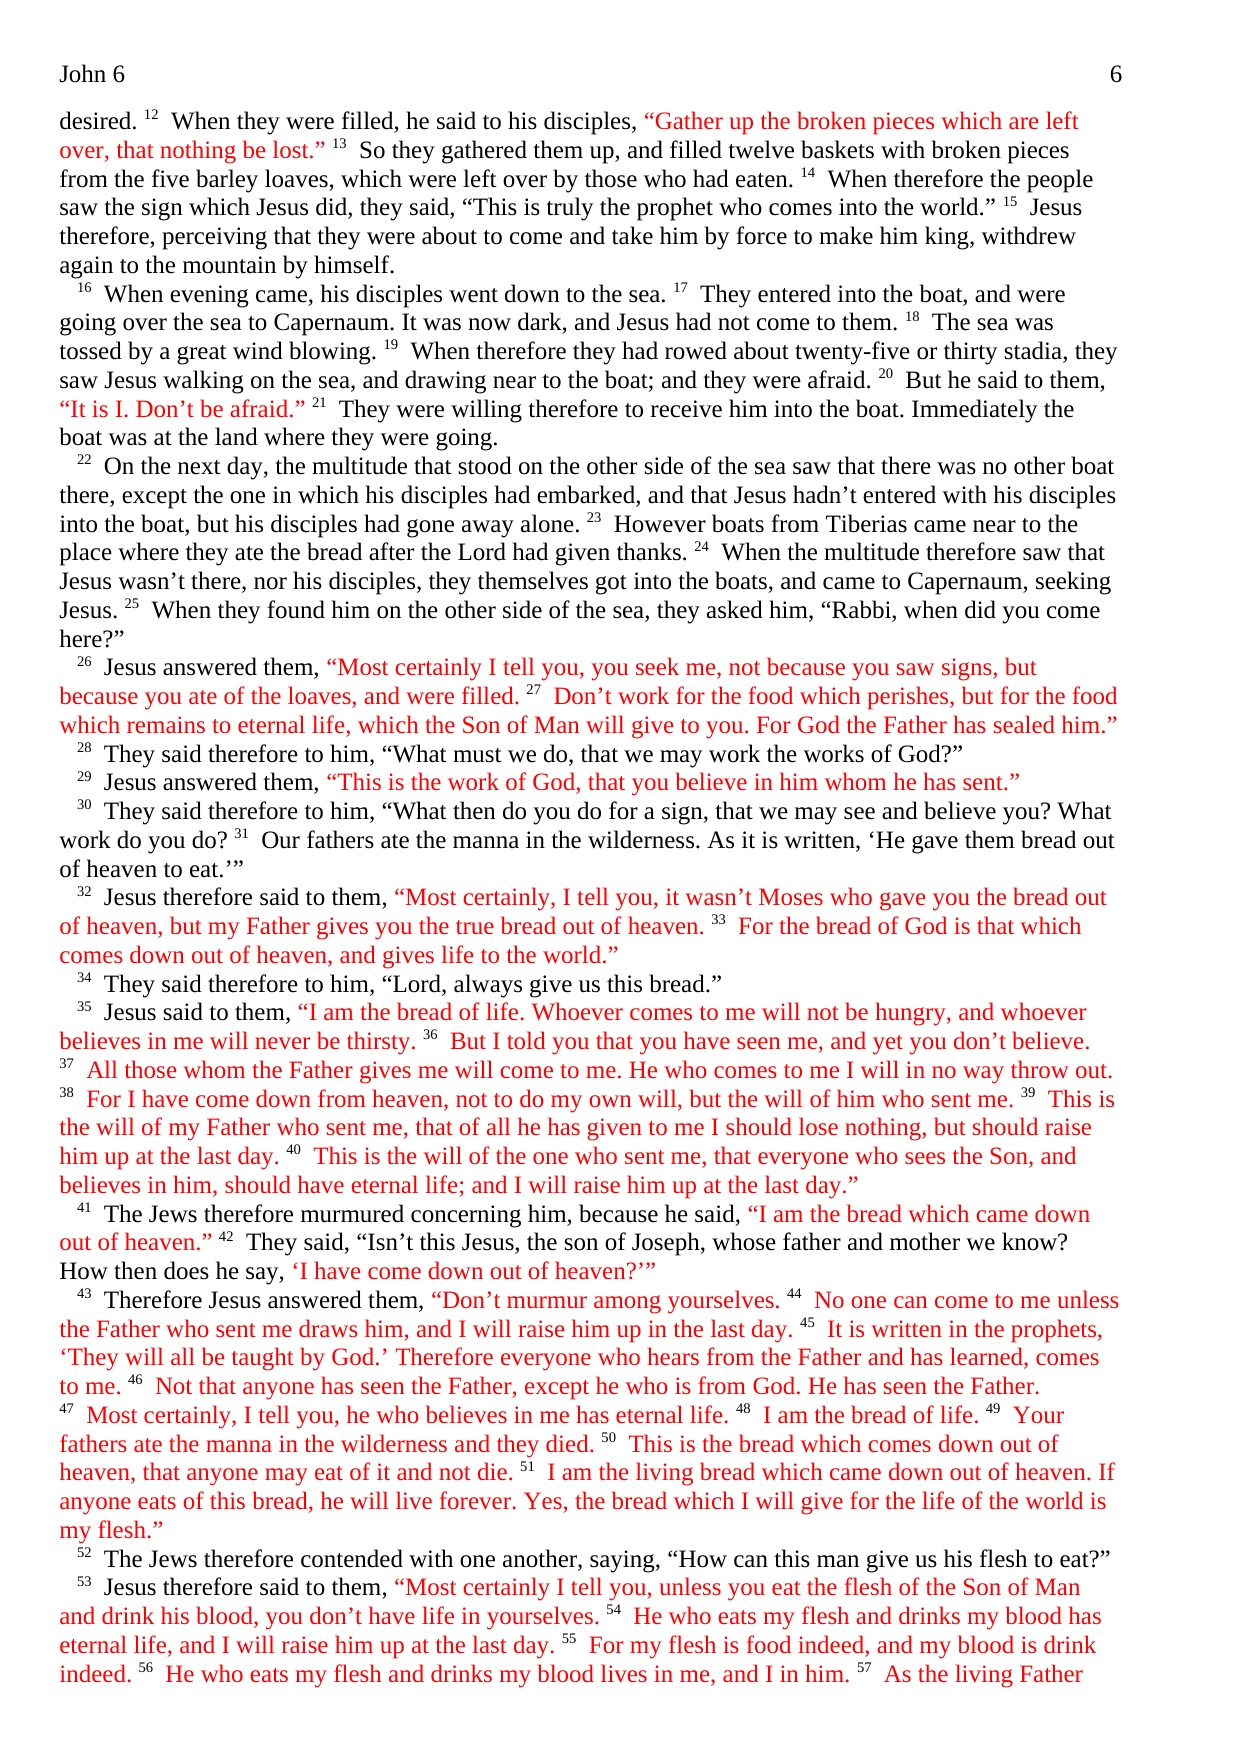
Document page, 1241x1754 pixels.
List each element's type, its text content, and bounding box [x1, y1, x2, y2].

text 52 The Jews therefore contended with one another, saying, “How can this man give us his flesh to eat?” [59, 1544, 1122, 1572]
text 30 They said therefore to him, “What then do you do for a sign, that we may see and believe you? What work do you do? 31 Our fathers ate the manna in the wilderness. As it is written, ‘He gave them bread out of heaven to eat.’” [59, 796, 1122, 882]
text 29 Jesus answered them, “This is the work of God, that you believe in him whom he has sent.” [59, 767, 1122, 796]
text desired. 12 When they were filled, he said to his disciples, “Gather up the broken pieces which are left over, that nothing be lost.” 13 So they gathered them up, and filled twelve baskets with broken pieces from the five barley loaves, which were left over by those who had eaten. 14 When therefore the people saw the sign which Jesus did, they said, “This is truly the prophet who comes into the world.” 15 Jesus therefore, perceiving that they were about to come and take him by force to make him king, withdrew again to the mountain by himself. [59, 106, 1122, 279]
text 28 They said therefore to him, “What must we do, that we may work the works of God?” [59, 739, 1122, 767]
text 32 Jesus therefore said to them, “Most certainly, I tell you, it wasn’t Moses who gave you the bread out of heaven, but my Father gives you the true bread out of heaven. 33 For the bread of God is that which comes down out of heaven, and gives life to the world.” [59, 882, 1122, 969]
text 26 Jesus answered them, “Most certainly I tell you, you seek me, not because you saw signs, but because you ate of the loaves, and were filled. 27 Don’t work for the food which perishes, but for the food which remains to eternal life, which the Son of Man will give to you. For God the Father has sealed him.” [59, 652, 1122, 739]
text 41 The Jews therefore murmured concerning him, because he said, “I am the bread which came down out of heaven.” 42 They said, “Isn’t this Jesus, the son of Joseph, whose father and mother we know? How then does he say, ‘I have come down out of heaven?’” [59, 1199, 1122, 1285]
text 53 Jesus therefore said to them, “Most certainly I tell you, unless you eat the flesh of the Son of Man and drink his blood, you don’t have life in yourselves. 54 He who eats my flesh and drinks my blood has eternal life, and I will raise him up at the last day. 55 For my flesh is food indeed, and my blood is drink indeed. 56 He who eats my flesh and drinks my blood lives in me, and I in him. 57 As the living Father [59, 1572, 1122, 1687]
text 22 On the next day, the multitude that stood on the other side of the sea saw that there was no other boat there, except the one in which his disciples had embarked, and that Jesus hadn’t entered with his disciples into the boat, but his disciples had gone away alone. 23 However boats from Tiberias came near to the place where they ate the bread after the Lord had given thanks. 24 When the multitude therefore saw that Jesus wasn’t there, nor his disciples, they themselves got into the boats, and came to Capernaum, seeking Jesus. 25 When they found him on the other side of the sea, they asked him, “Rabbi, when did you come here?” [59, 451, 1122, 652]
text 43 Therefore Jesus answered them, “Don’t murmur among yourselves. 44 No one can come to me unless the Father who sent me draws him, and I will raise him up in the last day. 45 It is written in the prophets, ‘They will all be taught by God.’ Therefore everyone who hears from the Father and has learned, comes to me. 46 Not that anyone has seen the Father, except he who is from God. He has seen the Father. 47 Most certainly, I tell you, he who believes in me has eternal life. 48 I am the bread of life. 49 Your fathers ate the manna in the wilderness and they died. 50 This is the bread which comes down out of heaven, that anyone may eat of it and not die. 51 I am the living bread which came down out of heaven. If anyone eats of this bread, he will live forever. Yes, the bread which I will give for the life of the world is my flesh.” [59, 1285, 1122, 1544]
text 35 Jesus said to them, “I am the bread of life. Whoever comes to me will not be hungry, and whoever believes in me will never be thirsty. 36 But I told you that you have seen me, and yet you don’t believe. 37 All those whom the Father gives me will come to me. He who comes to me I will in no way throw out. 38 For I have come down from heaven, not to do my own will, but the will of him who sent me. 39 This is the will of my Father who sent me, that of all he has given to me I should lose nothing, but should raise him up at the last day. 40 This is the will of the one who sent me, that everyone who sees the Son, and believes in him, should have eternal life; and I will raise him up at the last day.” [59, 997, 1122, 1199]
text 16 When evening came, his disciples went down to the sea. 17 They entered into the boat, and were going over the sea to Capernaum. It was now dark, and Jesus had not come to them. 18 The sea was tossed by a great wind blowing. 19 When therefore they had rowed about twenty-five or thirty stadia, they saw Jesus walking on the sea, and drawing near to the boat; and they were afraid. 20 But he said to them, “It is I. Don’t be afraid.” 21 They were willing therefore to receive him into the boat. Immediately the boat was at the land where they were going. [59, 279, 1122, 451]
text 34 They said therefore to him, “Lord, always give us this bread.” [59, 969, 1122, 997]
